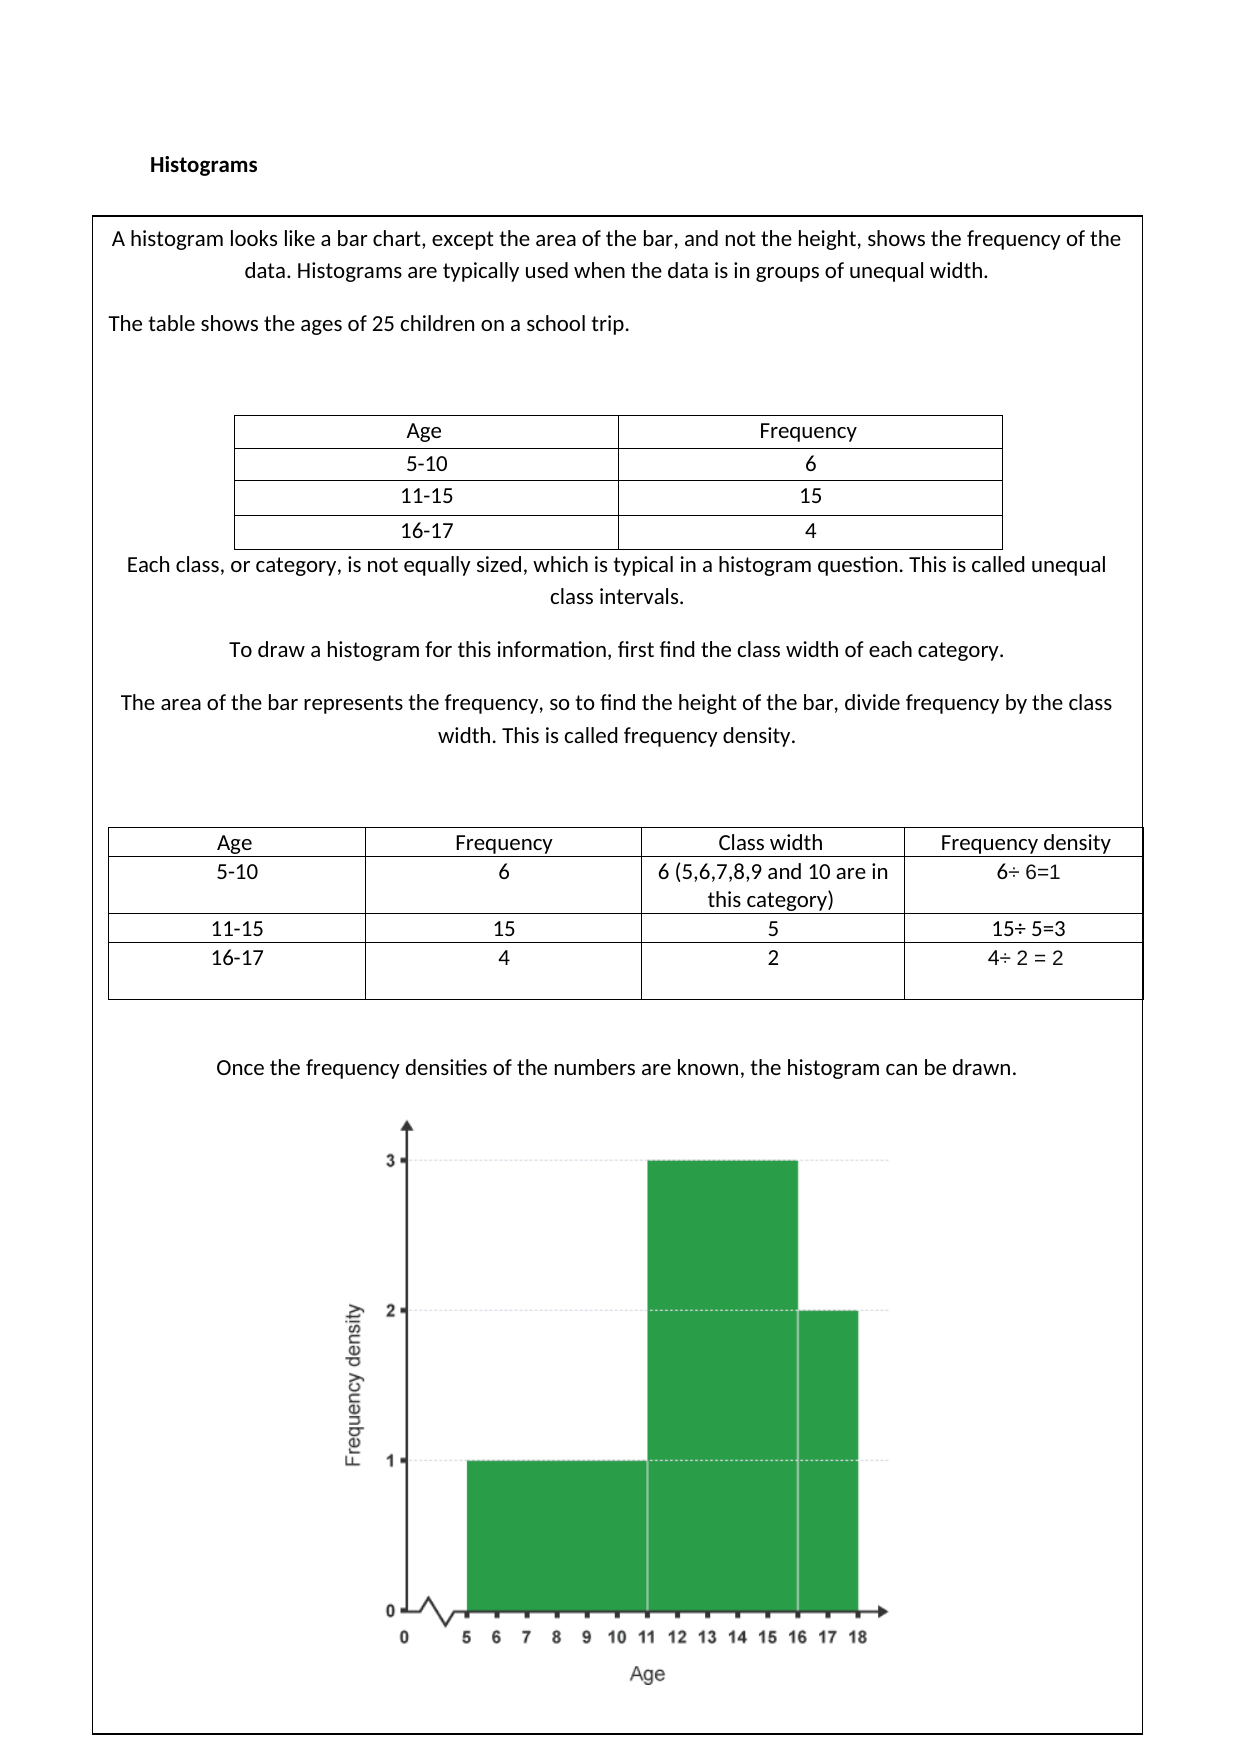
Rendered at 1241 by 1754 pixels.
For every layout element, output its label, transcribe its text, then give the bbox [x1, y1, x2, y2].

table_cell 4 [619, 516, 1002, 549]
text The area of the bar represents the frequency, so to find the height of the bar, divide frequency by the class width. This is called frequency density. [108, 688, 1126, 749]
table_header Class width [642, 828, 904, 856]
text [93, 217, 1142, 1733]
table_cell 5-10 [235, 449, 618, 480]
table_cell 15 [619, 481, 1002, 515]
text Each class, or category, is not equally sized, which is typical in a histogram question. This is called unequal class intervals. [108, 550, 1126, 611]
text Once the frequency densities of the numbers are known, the histogram can be drawn. [108, 1053, 1126, 1081]
table_cell 16-17 [109, 943, 365, 999]
text To draw a histogram for this information, first find the class width of each category. [108, 636, 1126, 663]
table_cell 2 [642, 943, 904, 999]
table_cell 4÷ 2 = 2 [905, 943, 1142, 999]
text The table shows the ages of 25 children on a school trip. [108, 309, 1126, 337]
table_cell 15÷ 5=3 [905, 914, 1142, 942]
table_header Frequency [366, 828, 641, 856]
table_header Frequency [619, 416, 1002, 448]
table_cell 11-15 [109, 914, 365, 942]
table_cell 15 [366, 914, 641, 942]
table_cell 5-10 [109, 857, 365, 913]
table_header Age [109, 828, 365, 856]
table_cell 5 [642, 914, 904, 942]
text A histogram looks like a bar chart, except the area of the bar, and not the height, shows the frequency of the data. Histograms are typically used when the data is in groups of unequal width. [108, 224, 1126, 284]
table_cell 6÷ 6=1 [905, 857, 1142, 913]
table_header Age [235, 416, 618, 448]
table_cell 6 (5,6,7,8,9 and 10 are in this category) [642, 857, 904, 913]
table_cell 6 [366, 857, 641, 913]
text Histograms [150, 150, 1090, 178]
table_cell 16-17 [235, 516, 618, 549]
table_cell 11-15 [235, 481, 618, 515]
table_header Frequency density [905, 828, 1142, 856]
table_cell 4 [366, 943, 641, 999]
table_cell 6 [619, 449, 1002, 480]
